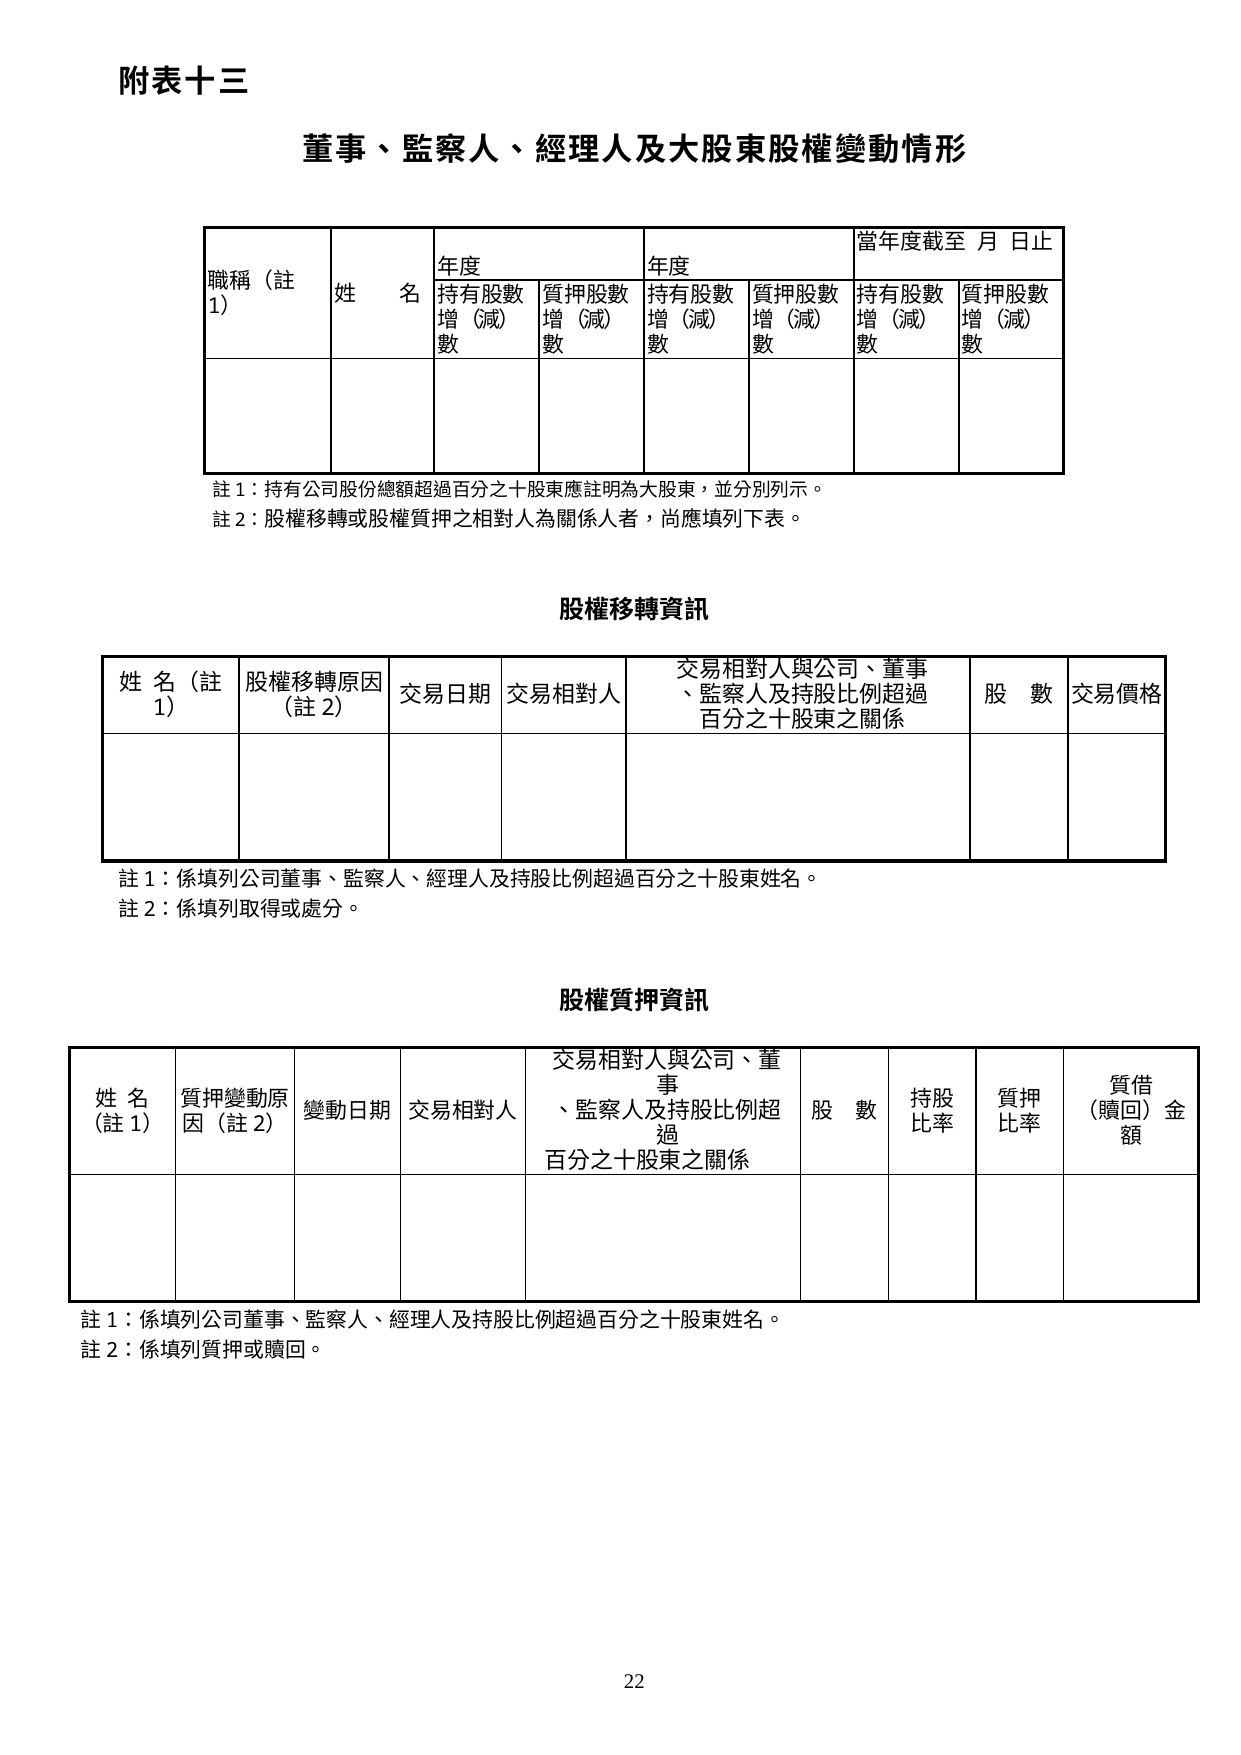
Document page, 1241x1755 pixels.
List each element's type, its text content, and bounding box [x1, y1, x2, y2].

table_cell [435, 359, 538, 472]
table_cell [750, 359, 853, 472]
table_cell [390, 734, 501, 859]
table_header 股 數 [801, 1049, 888, 1174]
table_cell [502, 734, 625, 859]
table_cell [240, 734, 388, 859]
table_cell [977, 1175, 1063, 1300]
table_header 年度 [645, 229, 853, 279]
table_header 交易日期 [390, 658, 501, 733]
table_header 質借 （贖回）金額 [1064, 1049, 1197, 1174]
table_header 職稱（註1） [206, 229, 330, 357]
text 註2：係填列質押或贖回。 [81, 1334, 1150, 1364]
table_header 變動日期 [295, 1049, 400, 1174]
table_cell [71, 1175, 175, 1300]
table_cell [1069, 734, 1164, 859]
table_cell 持有股數增（減）數 [435, 281, 538, 357]
table_header 交易相對人 [401, 1049, 525, 1174]
table_header 交易價格 [1069, 658, 1164, 733]
table_cell [295, 1175, 400, 1300]
text 註2：係填列取得或處分。 [118, 893, 1150, 923]
table_cell 持有股數增（減）數 [645, 281, 748, 357]
table_cell [526, 1175, 800, 1300]
table_cell 質押股數增（減）數 [750, 281, 853, 357]
table_cell [1064, 1175, 1197, 1300]
table_header 年度 [435, 229, 643, 279]
table_cell [801, 1175, 888, 1300]
table_header 姓 名 （註1） [71, 1049, 175, 1174]
table_cell 質押股數增（減）數 [960, 281, 1062, 357]
table_cell [627, 734, 969, 859]
table_header 股 數 [971, 658, 1067, 733]
table_cell [889, 1175, 975, 1300]
table_cell [971, 734, 1067, 859]
text 董事、監察人、經理人及大股東股權變動情形 [118, 124, 1150, 169]
table_cell [104, 734, 238, 859]
table_header 當年度截至 月 日止 [855, 229, 1062, 279]
text 註1：係填列公司董事、監察人、經理人及持股比例超過百分之十股東姓名。 [81, 1303, 1150, 1334]
table_header 質押變動原因（註2） [176, 1049, 294, 1174]
text 註1：係填列公司董事、監察人、經理人及持股比例超過百分之十股東姓名。 [118, 863, 1150, 893]
table_header 姓 名（註1） [104, 658, 238, 733]
table_cell [332, 359, 433, 472]
table_header 股權移轉原因（註2） [240, 658, 388, 733]
table_cell [960, 359, 1062, 472]
table_cell 質押股數增（減）數 [540, 281, 643, 357]
table_cell [176, 1175, 294, 1300]
table_cell [645, 359, 748, 472]
table_cell [206, 359, 330, 472]
text 註2：股權移轉或股權質押之相對人為關係人者，尚應填列下表。 [212, 502, 1240, 532]
table_cell [855, 359, 958, 472]
table_header 質押 比率 [977, 1049, 1063, 1174]
text 股權質押資訊 [118, 981, 1150, 1017]
table_cell [401, 1175, 525, 1300]
text 註1：持有公司股份總額超過百分之十股東應註明為大股東，並分別列示。 [212, 475, 1150, 502]
table_header 交易相對人與公司、董事 、監察人及持股比例超過 百分之十股東之關係 [627, 658, 969, 733]
text 附表十三 [118, 57, 1150, 102]
table_header 持股 比率 [889, 1049, 975, 1174]
text 股權移轉資訊 [118, 589, 1150, 626]
table_header 姓 名 [332, 229, 433, 357]
table_cell 持有股數增（減）數 [855, 281, 958, 357]
table_cell [540, 359, 643, 472]
table_header 交易相對人 [502, 658, 625, 733]
table_header 交易相對人與公司、董事 、監察人及持股比例超過 百分之十股東之關係 [526, 1049, 800, 1174]
